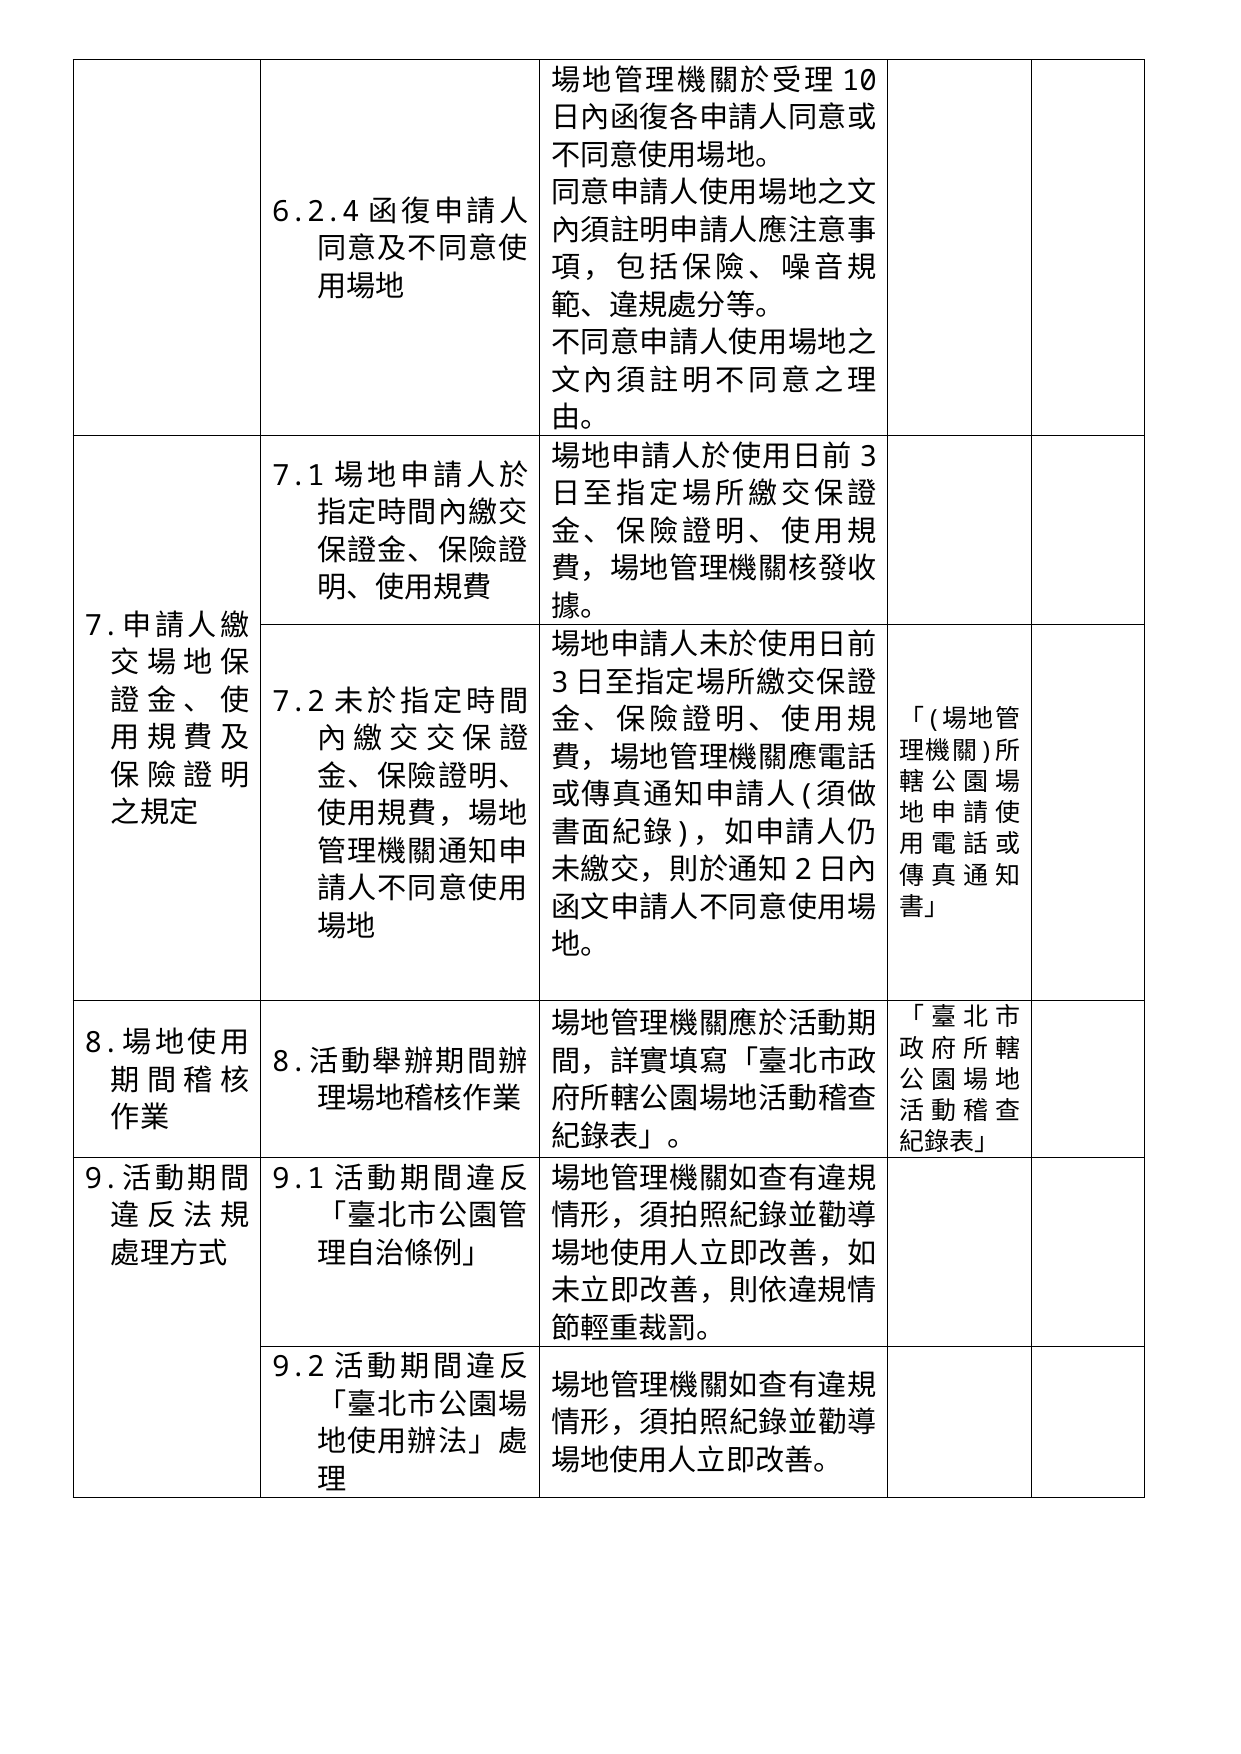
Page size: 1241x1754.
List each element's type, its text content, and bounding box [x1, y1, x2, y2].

table_cell 場地管理機關於受理10日內函復各申請人同意或不同意使用場地。 同意申請人使用場地之文內須註明申請人應注意事項，包括保險、噪音規範、違規處分等。 不同意申請人使用場地之文內須註明不同意之理由。 [540, 60, 887, 435]
table_cell 「(場地管理機關)所轄公園場地申請使用電話或傳真通知書」 [888, 625, 1031, 1000]
table_cell 場地管理機關應於活動期間，詳實填寫「臺北市政府所轄公園場地活動稽查紀錄表」。 [540, 1001, 887, 1157]
table_cell 場地申請人未於使用日前3日至指定場所繳交保證金、保險證明、使用規費，場地管理機關應電話或傳真通知申請人(須做書面紀錄)，如申請人仍未繳交，則於通知2日內函文申請人不同意使用場地。 [540, 625, 887, 1000]
table_cell 6.2.4函復申請人同意及不同意使用場地 [261, 60, 539, 435]
table_cell 9.活動期間違反法規處理方式 [74, 1158, 260, 1497]
table_cell [888, 1347, 1031, 1497]
table_cell [888, 436, 1031, 624]
table_cell [1032, 1347, 1144, 1497]
table_cell [1032, 1001, 1144, 1157]
table_cell 場地管理機關如查有違規情形，須拍照紀錄並勸導場地使用人立即改善，如未立即改善，則依違規情節輕重裁罰。 [540, 1158, 887, 1346]
table_cell 8.場地使用期間稽核作業 [74, 1001, 260, 1157]
table_cell 場地申請人於使用日前3日至指定場所繳交保證金、保險證明、使用規費，場地管理機關核發收據。 [540, 436, 887, 624]
table_cell 場地管理機關如查有違規情形，須拍照紀錄並勸導場地使用人立即改善。 [540, 1347, 887, 1497]
table_cell [1032, 436, 1144, 624]
table_cell [888, 1158, 1031, 1346]
table_cell 「臺北市政府所轄公園場地活動稽查紀錄表」 [888, 1001, 1031, 1157]
table_cell 8.活動舉辦期間辦理場地稽核作業 [261, 1001, 539, 1157]
table_cell 7.申請人繳交場地保證金、使用規費及保險證明之規定 [74, 436, 260, 1000]
table_cell [1032, 1158, 1144, 1346]
table_cell [1032, 60, 1144, 435]
table_cell [888, 60, 1031, 435]
table_cell [1032, 625, 1144, 1000]
table_cell 7.2未於指定時間內繳交交保證金、保險證明、使用規費，場地管理機關通知申請人不同意使用場地 [261, 625, 539, 1000]
table_cell 7.1場地申請人於指定時間內繳交保證金、保險證明、使用規費 [261, 436, 539, 624]
table_cell 9.1活動期間違反「臺北市公園管理自治條例」 [261, 1158, 539, 1346]
table_cell 9.2活動期間違反「臺北市公園場地使用辦法」處理 [261, 1347, 539, 1497]
